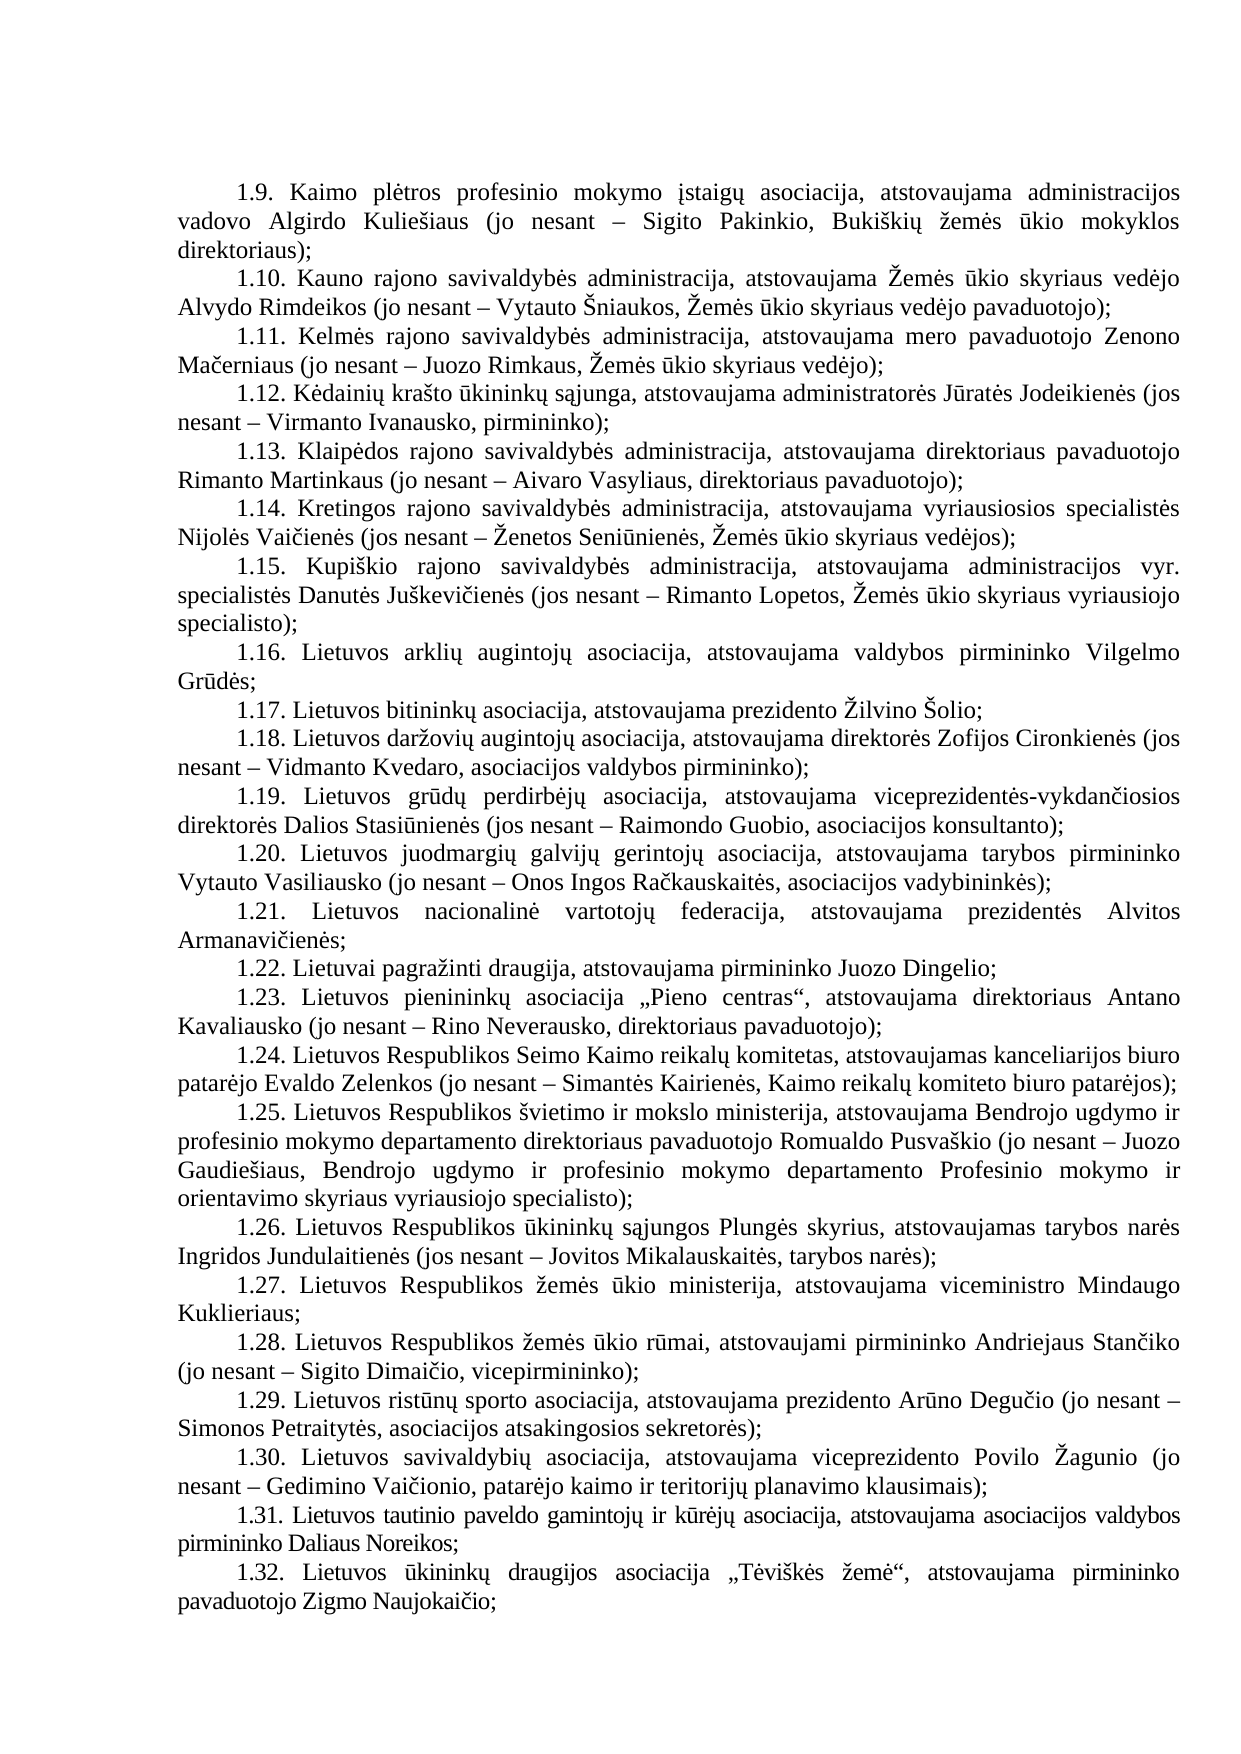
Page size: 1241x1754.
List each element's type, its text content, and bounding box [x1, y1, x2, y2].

text 1.23. Lietuvos pienininkų asociacija „Pieno centras“, atstovaujama direktoriaus Antano Kavaliausko (jo nesant – Rino Neverausko, direktoriaus pavaduotojo); [177, 982, 1181, 1040]
text 1.31. Lietuvos tautinio paveldo gamintojų ir kūrėjų asociacija, atstovaujama asociacijos valdybos pirmininko Daliaus Noreikos; [177, 1500, 1181, 1557]
text 1.21. Lietuvos nacionalinė vartotojų federacija, atstovaujama prezidentės Alvitos Armanavičienės; [177, 896, 1181, 953]
text 1.15. Kupiškio rajono savivaldybės administracija, atstovaujama administracijos vyr. specialistės Danutės Juškevičienės (jos nesant – Rimanto Lopetos, Žemės ūkio skyriaus vyriausiojo specialisto); [177, 551, 1181, 637]
text 1.30. Lietuvos savivaldybių asociacija, atstovaujama viceprezidento Povilo Žagunio (jo nesant – Gedimino Vaičionio, patarėjo kaimo ir teritorijų planavimo klausimais); [177, 1442, 1181, 1500]
text 1.10. Kauno rajono savivaldybės administracija, atstovaujama Žemės ūkio skyriaus vedėjo Alvydo Rimdeikos (jo nesant – Vytauto Šniaukos, Žemės ūkio skyriaus vedėjo pavaduotojo); [177, 263, 1181, 321]
text 1.20. Lietuvos juodmargių galvijų gerintojų asociacija, atstovaujama tarybos pirmininko Vytauto Vasiliausko (jo nesant – Onos Ingos Račkauskaitės, asociacijos vadybininkės); [177, 838, 1181, 896]
text 1.17. Lietuvos bitininkų asociacija, atstovaujama prezidento Žilvino Šolio; [177, 695, 1181, 723]
text 1.25. Lietuvos Respublikos švietimo ir mokslo ministerija, atstovaujama Bendrojo ugdymo ir profesinio mokymo departamento direktoriaus pavaduotojo Romualdo Pusvaškio (jo nesant – Juozo Gaudiešiaus, Bendrojo ugdymo ir profesinio mokymo departamento Profesinio mokymo ir orientavimo skyriaus vyriausiojo specialisto); [177, 1097, 1181, 1212]
text 1.13. Klaipėdos rajono savivaldybės administracija, atstovaujama direktoriaus pavaduotojo Rimanto Martinkaus (jo nesant – Aivaro Vasyliaus, direktoriaus pavaduotojo); [177, 436, 1181, 493]
text 1.16. Lietuvos arklių augintojų asociacija, atstovaujama valdybos pirmininko Vilgelmo Grūdės; [177, 637, 1181, 695]
text 1.32. Lietuvos ūkininkų draugijos asociacija „Tėviškės žemė“, atstovaujama pirmininko pavaduotojo Zigmo Naujokaičio; [177, 1557, 1181, 1615]
text 1.24. Lietuvos Respublikos Seimo Kaimo reikalų komitetas, atstovaujamas kanceliarijos biuro patarėjo Evaldo Zelenkos (jo nesant – Simantės Kairienės, Kaimo reikalų komiteto biuro patarėjos); [177, 1040, 1181, 1097]
text 1.26. Lietuvos Respublikos ūkininkų sąjungos Plungės skyrius, atstovaujamas tarybos narės Ingridos Jundulaitienės (jos nesant – Jovitos Mikalauskaitės, tarybos narės); [177, 1212, 1181, 1270]
text 1.29. Lietuvos ristūnų sporto asociacija, atstovaujama prezidento Arūno Degučio (jo nesant – Simonos Petraitytės, asociacijos atsakingosios sekretorės); [177, 1385, 1181, 1442]
text 1.19. Lietuvos grūdų perdirbėjų asociacija, atstovaujama viceprezidentės-vykdančiosios direktorės Dalios Stasiūnienės (jos nesant – Raimondo Guobio, asociacijos konsultanto); [177, 781, 1181, 838]
text 1.22. Lietuvai pagražinti draugija, atstovaujama pirmininko Juozo Dingelio; [177, 953, 1181, 982]
text 1.9. Kaimo plėtros profesinio mokymo įstaigų asociacija, atstovaujama administracijos vadovo Algirdo Kuliešiaus (jo nesant – Sigito Pakinkio, Bukiškių žemės ūkio mokyklos direktoriaus); [177, 177, 1181, 263]
text 1.12. Kėdainių krašto ūkininkų sąjunga, atstovaujama administratorės Jūratės Jodeikienės (jos nesant – Virmanto Ivanausko, pirmininko); [177, 378, 1181, 436]
text 1.27. Lietuvos Respublikos žemės ūkio ministerija, atstovaujama viceministro Mindaugo Kuklieriaus; [177, 1270, 1181, 1327]
text 1.28. Lietuvos Respublikos žemės ūkio rūmai, atstovaujami pirmininko Andriejaus Stančiko (jo nesant – Sigito Dimaičio, vicepirmininko); [177, 1327, 1181, 1385]
text 1.18. Lietuvos daržovių augintojų asociacija, atstovaujama direktorės Zofijos Cironkienės (jos nesant – Vidmanto Kvedaro, asociacijos valdybos pirmininko); [177, 723, 1181, 781]
text 1.11. Kelmės rajono savivaldybės administracija, atstovaujama mero pavaduotojo Zenono Mačerniaus (jo nesant – Juozo Rimkaus, Žemės ūkio skyriaus vedėjo); [177, 321, 1181, 378]
text 1.14. Kretingos rajono savivaldybės administracija, atstovaujama vyriausiosios specialistės Nijolės Vaičienės (jos nesant – Ženetos Seniūnienės, Žemės ūkio skyriaus vedėjos); [177, 493, 1181, 551]
